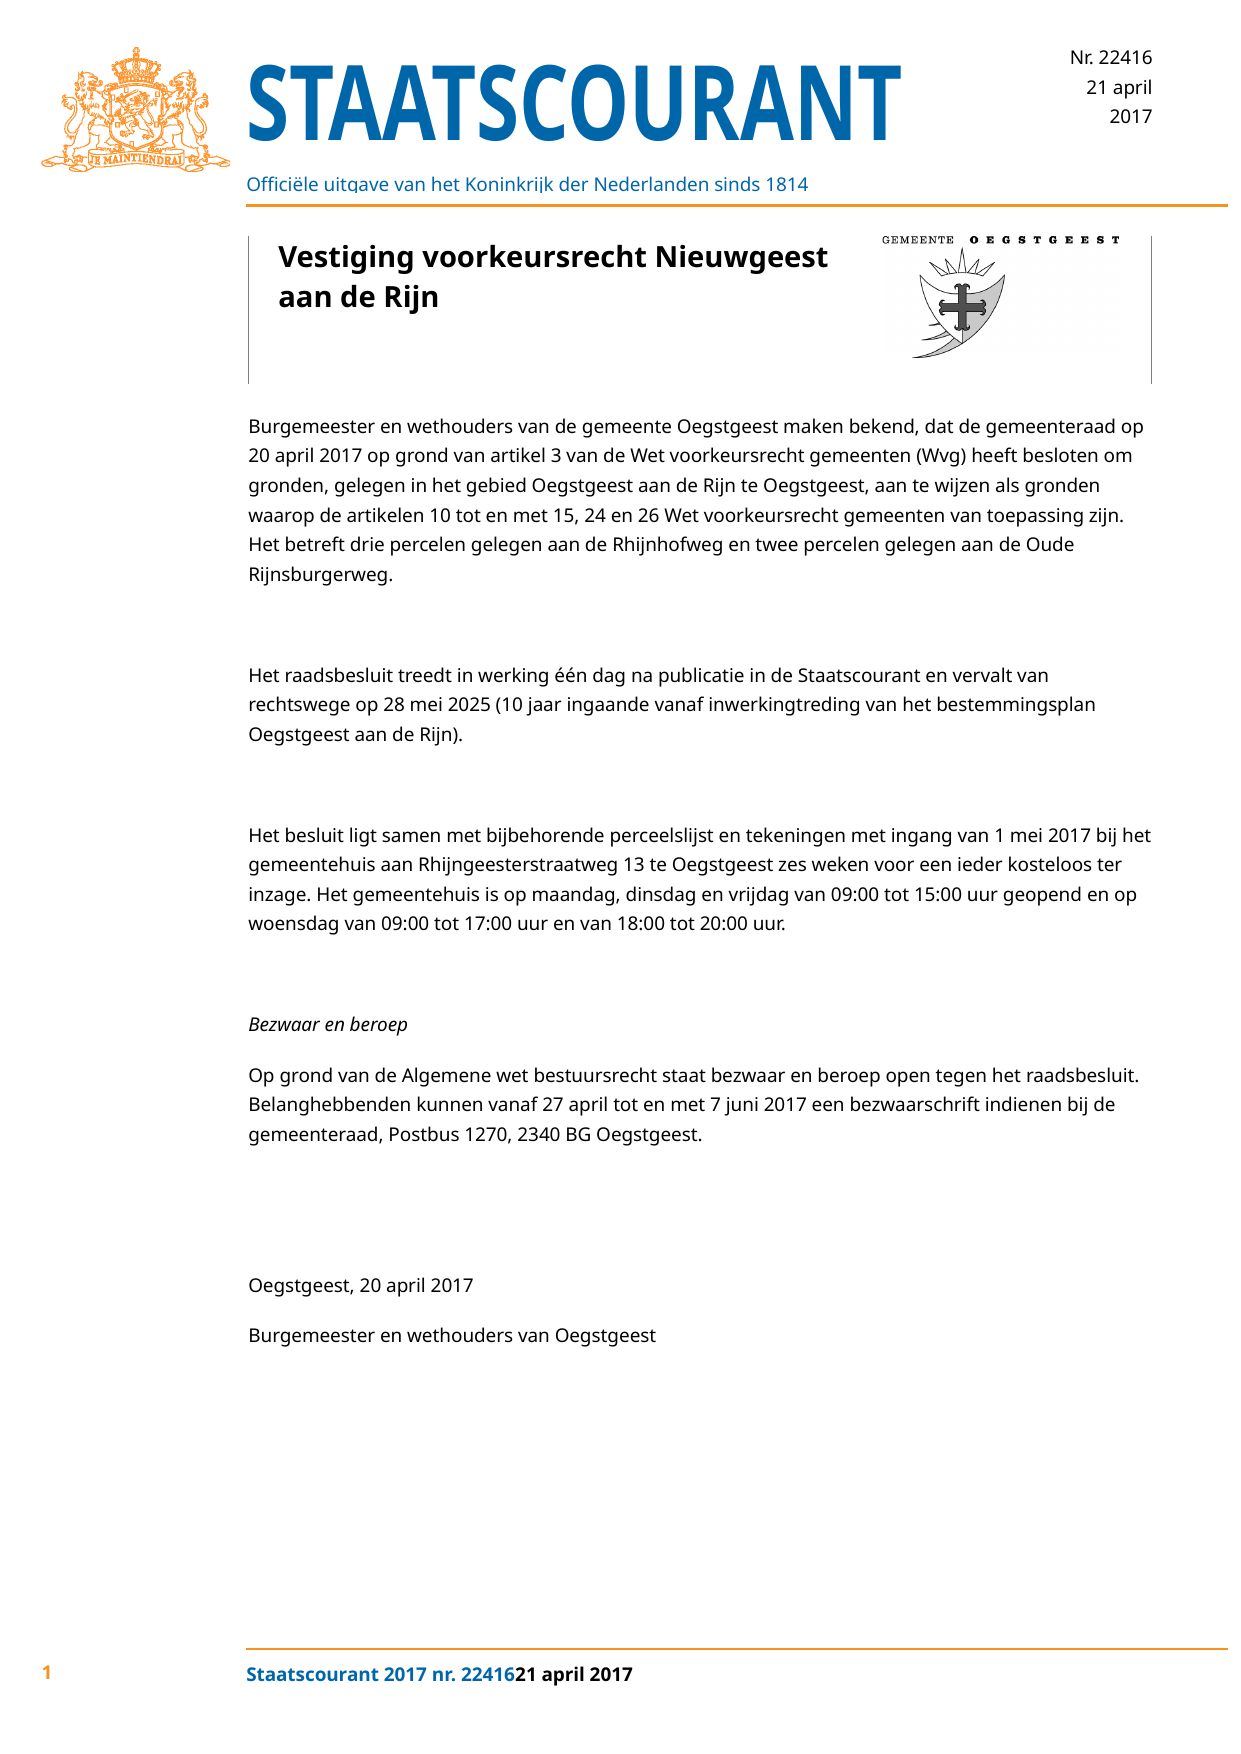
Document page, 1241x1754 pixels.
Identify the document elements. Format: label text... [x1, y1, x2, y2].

text Burgemeester en wethouders van de gemeente Oegstgeest maken bekend, dat de gemeenteraad op 20 april 2017 op grond van artikel 3 van de Wet voorkeursrecht gemeenten (Wvg) heeft besloten om gronden, gelegen in het gebied Oegstgeest aan de Rijn te Oegstgeest, aan te wijzen als gronden waarop de artikelen 10 tot en met 15, 24 en 26 Wet voorkeursrecht gemeenten van toepassing zijn. Het betreft drie percelen gelegen aan de Rhijnhofweg en twee percelen gelegen aan de Oude Rijnsburgerweg. [248, 413, 1152, 587]
text Het raadsbesluit treedt in werking één dag na publicatie in de Staatscourant en vervalt van rechtswege op 28 mei 2025 (10 jaar ingaande vanaf inwerkingtreding van het bestemmingsplan Oegstgeest aan de Rijn). [248, 662, 1152, 747]
text Oegstgeest, 20 april 2017 [248, 1272, 1152, 1298]
text Het besluit ligt samen met bijbehorende perceelslijst en tekeningen met ingang van 1 mei 2017 bij het gemeentehuis aan Rhijngeesterstraatweg 13 te Oegstgeest zes weken voor een ieder kosteloos ter inzage. Het gemeentehuis is op maandag, dinsdag en vrijdag van 09:00 tot 15:00 uur geopend en op woensdag van 09:00 tot 17:00 uur en van 18:00 tot 20:00 uur. [248, 822, 1152, 936]
text Bezwaar en beroep [248, 1011, 1152, 1037]
picture [41, 47, 231, 172]
text Burgemeester en wethouders van Oegstgeest [248, 1323, 1152, 1348]
text Op grond van de Algemene wet bestuursrecht staat bezwaar en beroep open tegen het raadsbesluit. Belanghebbenden kunnen vanaf 27 april tot en met 7 juni 2017 een bezwaarschrift indienen bij de gemeenteraad, Postbus 1270, 2340 BG Oegstgeest. [248, 1062, 1152, 1147]
picture [882, 236, 1119, 358]
table_header Vestiging voorkeursrecht Nieuwgeest aan de Rijn [249, 236, 850, 384]
table_header [850, 236, 1151, 384]
